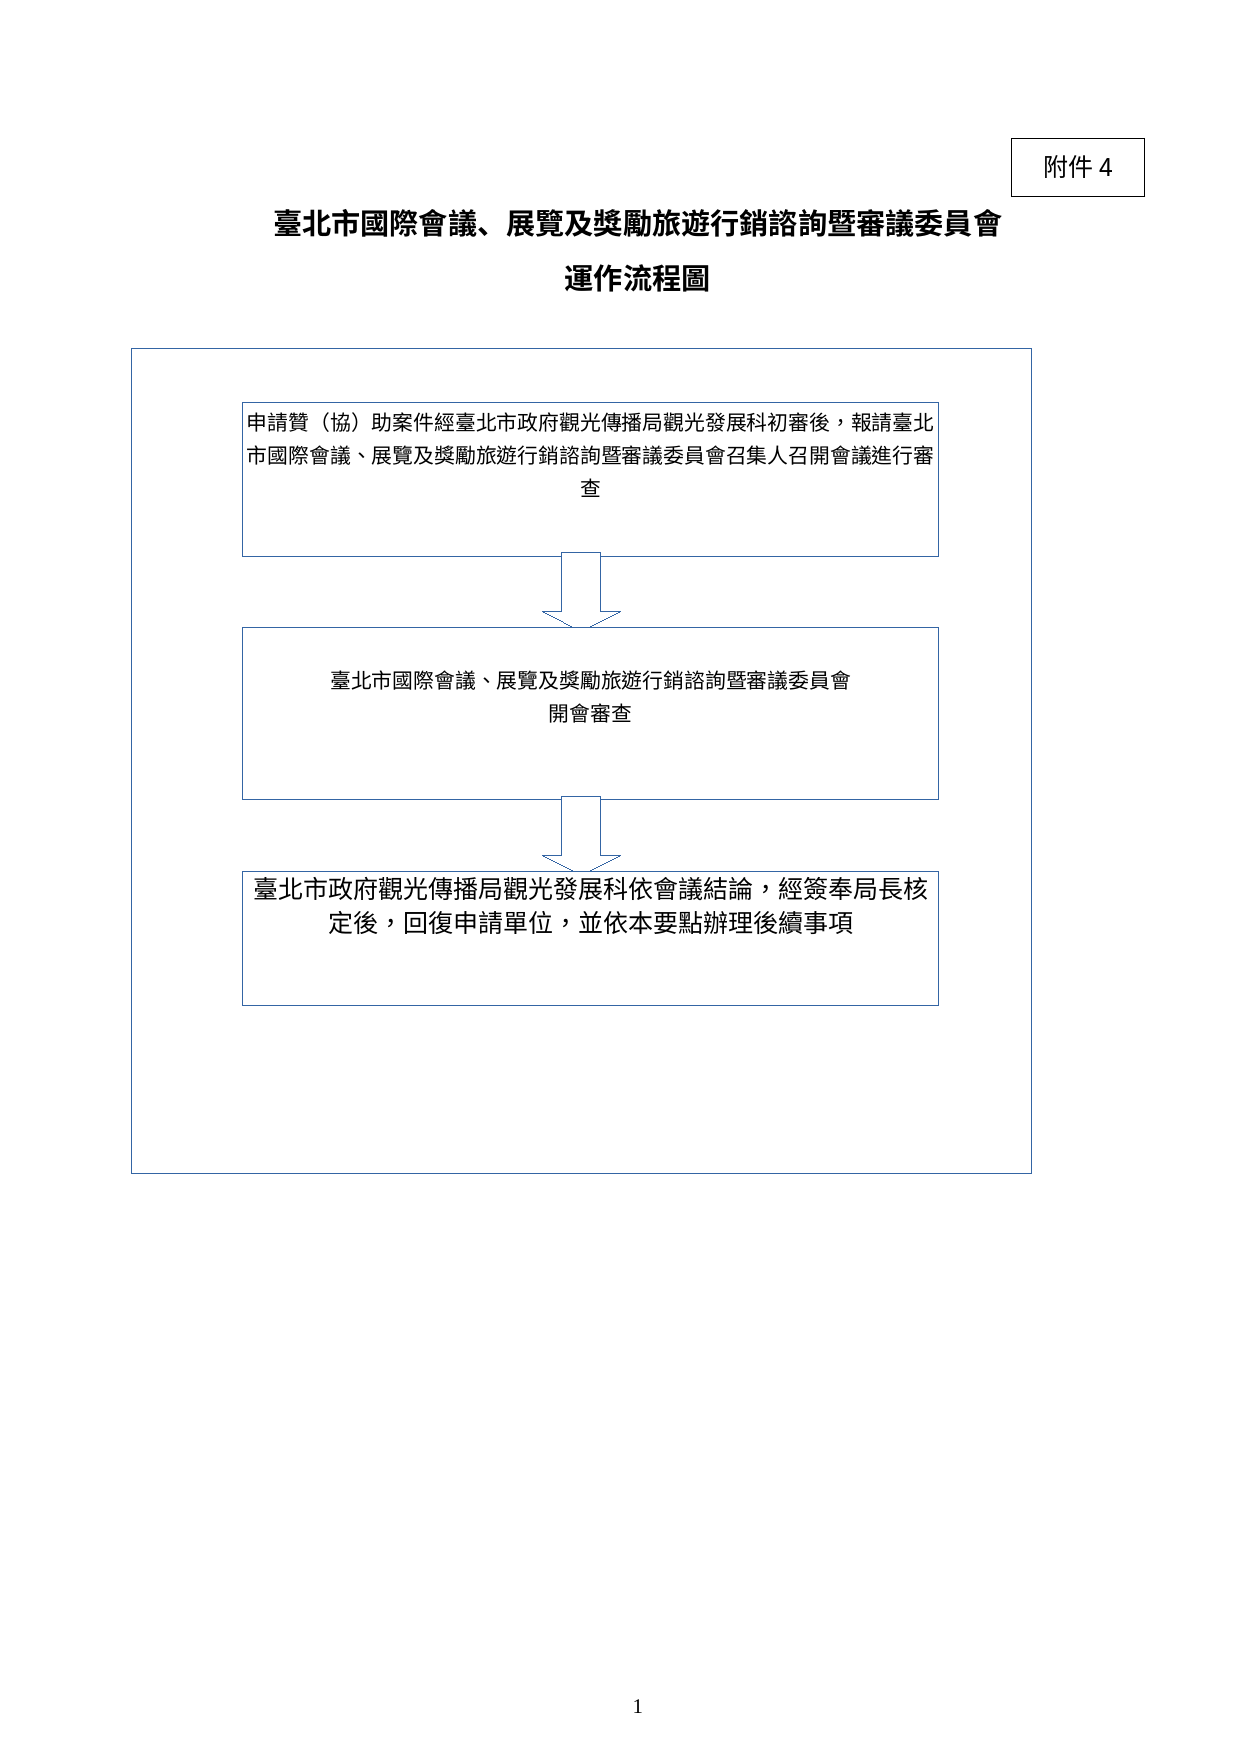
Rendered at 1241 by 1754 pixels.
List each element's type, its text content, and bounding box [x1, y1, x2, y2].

text 附件4 [1021, 148, 1135, 184]
text 運作流程圖 [150, 247, 1125, 299]
text 臺北市國際會議、展覽及獎勵旅遊行銷諮詢暨審議委員會 [150, 193, 1125, 245]
